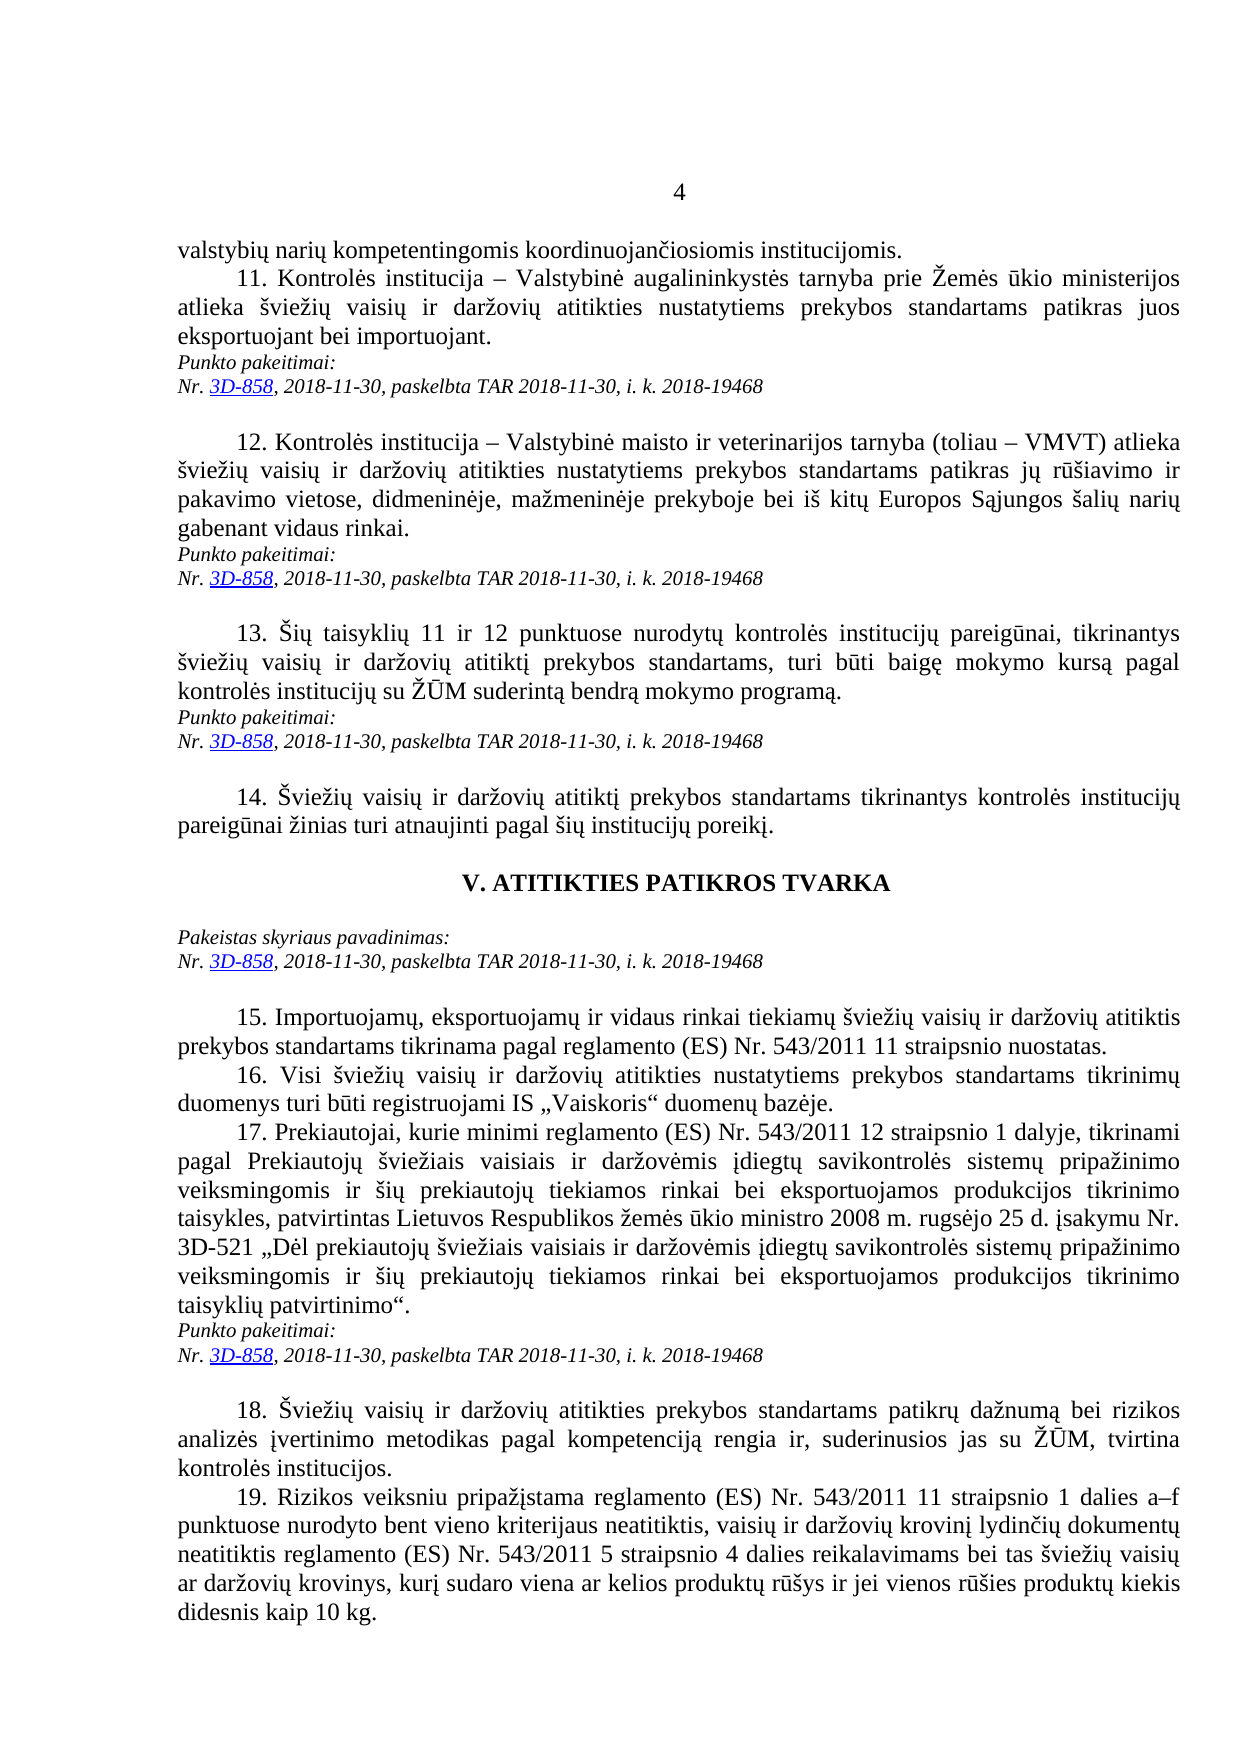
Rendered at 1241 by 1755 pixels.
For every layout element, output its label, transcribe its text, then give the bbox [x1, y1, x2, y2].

text Nr. 3D-858, 2018-11-30, paskelbta TAR 2018-11-30, i. k. 2018-19468 [177, 374, 1181, 398]
text valstybių narių kompetentingomis koordinuojančiosiomis institucijomis. [177, 235, 1181, 263]
text 15. Importuojamų, eksportuojamų ir vidaus rinkai tiekiamų šviežių vaisių ir daržovių atitiktis prekybos standartams tikrinama pagal reglamento (ES) Nr. 543/2011 11 straipsnio nuostatas. [177, 1002, 1181, 1060]
text 14. Šviežių vaisių ir daržovių atitiktį prekybos standartams tikrinantys kontrolės institucijų pareigūnai žinias turi atnaujinti pagal šių institucijų poreikį. [177, 782, 1181, 839]
text Nr. 3D-858, 2018-11-30, paskelbta TAR 2018-11-30, i. k. 2018-19468 [177, 729, 1181, 753]
text Nr. 3D-858, 2018-11-30, paskelbta TAR 2018-11-30, i. k. 2018-19468 [177, 949, 1181, 973]
text Punkto pakeitimai: [177, 705, 1181, 729]
text 19. Rizikos veiksniu pripažįstama reglamento (ES) Nr. 543/2011 11 straipsnio 1 dalies a–f punktuose nurodyto bent vieno kriterijaus neatitiktis, vaisių ir daržovių krovinį lydinčių dokumentų neatitiktis reglamento (ES) Nr. 543/2011 5 straipsnio 4 dalies reikalavimams bei tas šviežių vaisių ar daržovių krovinys, kurį sudaro viena ar kelios produktų rūšys ir jei vienos rūšies produktų kiekis didesnis kaip 10 kg. [177, 1482, 1181, 1625]
text Nr. 3D-858, 2018-11-30, paskelbta TAR 2018-11-30, i. k. 2018-19468 [177, 1342, 1181, 1367]
text 11. Kontrolės institucija – Valstybinė augalininkystės tarnyba prie Žemės ūkio ministerijos atlieka šviežių vaisių ir daržovių atitikties nustatytiems prekybos standartams patikras juos eksportuojant bei importuojant. [177, 263, 1181, 350]
text 13. Šių taisyklių 11 ir 12 punktuose nurodytų kontrolės institucijų pareigūnai, tikrinantys šviežių vaisių ir daržovių atitiktį prekybos standartams, turi būti baigę mokymo kursą pagal kontrolės institucijų su ŽŪM suderintą bendrą mokymo programą. [177, 618, 1181, 705]
text 12. Kontrolės institucija – Valstybinė maisto ir veterinarijos tarnyba (toliau – VMVT) atlieka šviežių vaisių ir daržovių atitikties nustatytiems prekybos standartams patikras jų rūšiavimo ir pakavimo vietose, didmeninėje, mažmeninėje prekyboje bei iš kitų Europos Sąjungos šalių narių gabenant vidaus rinkai. [177, 427, 1181, 542]
text Nr. 3D-858, 2018-11-30, paskelbta TAR 2018-11-30, i. k. 2018-19468 [177, 566, 1181, 590]
text 16. Visi šviežių vaisių ir daržovių atitikties nustatytiems prekybos standartams tikrinimų duomenys turi būti registruojami IS „Vaiskoris“ duomenų bazėje. [177, 1060, 1181, 1117]
text 18. Šviežių vaisių ir daržovių atitikties prekybos standartams patikrų dažnumą bei rizikos analizės įvertinimo metodikas pagal kompetenciją rengia ir, suderinusios jas su ŽŪM, tvirtina kontrolės institucijos. [177, 1395, 1181, 1482]
text V. ATITIKTIES PATIKROS TVARKA [177, 868, 1181, 897]
text Punkto pakeitimai: [177, 350, 1181, 374]
text Punkto pakeitimai: [177, 1318, 1181, 1342]
text Punkto pakeitimai: [177, 542, 1181, 566]
text 17. Prekiautojai, kurie minimi reglamento (ES) Nr. 543/2011 12 straipsnio 1 dalyje, tikrinami pagal Prekiautojų šviežiais vaisiais ir daržovėmis įdiegtų savikontrolės sistemų pripažinimo veiksmingomis ir šių prekiautojų tiekiamos rinkai bei eksportuojamos produkcijos tikrinimo taisykles, patvirtintas Lietuvos Respublikos žemės ūkio ministro 2008 m. rugsėjo 25 d. įsakymu Nr. 3D-521 „Dėl prekiautojų šviežiais vaisiais ir daržovėmis įdiegtų savikontrolės sistemų pripažinimo veiksmingomis ir šių prekiautojų tiekiamos rinkai bei eksportuojamos produkcijos tikrinimo taisyklių patvirtinimo“. [177, 1117, 1181, 1318]
text Pakeistas skyriaus pavadinimas: [177, 925, 1181, 949]
